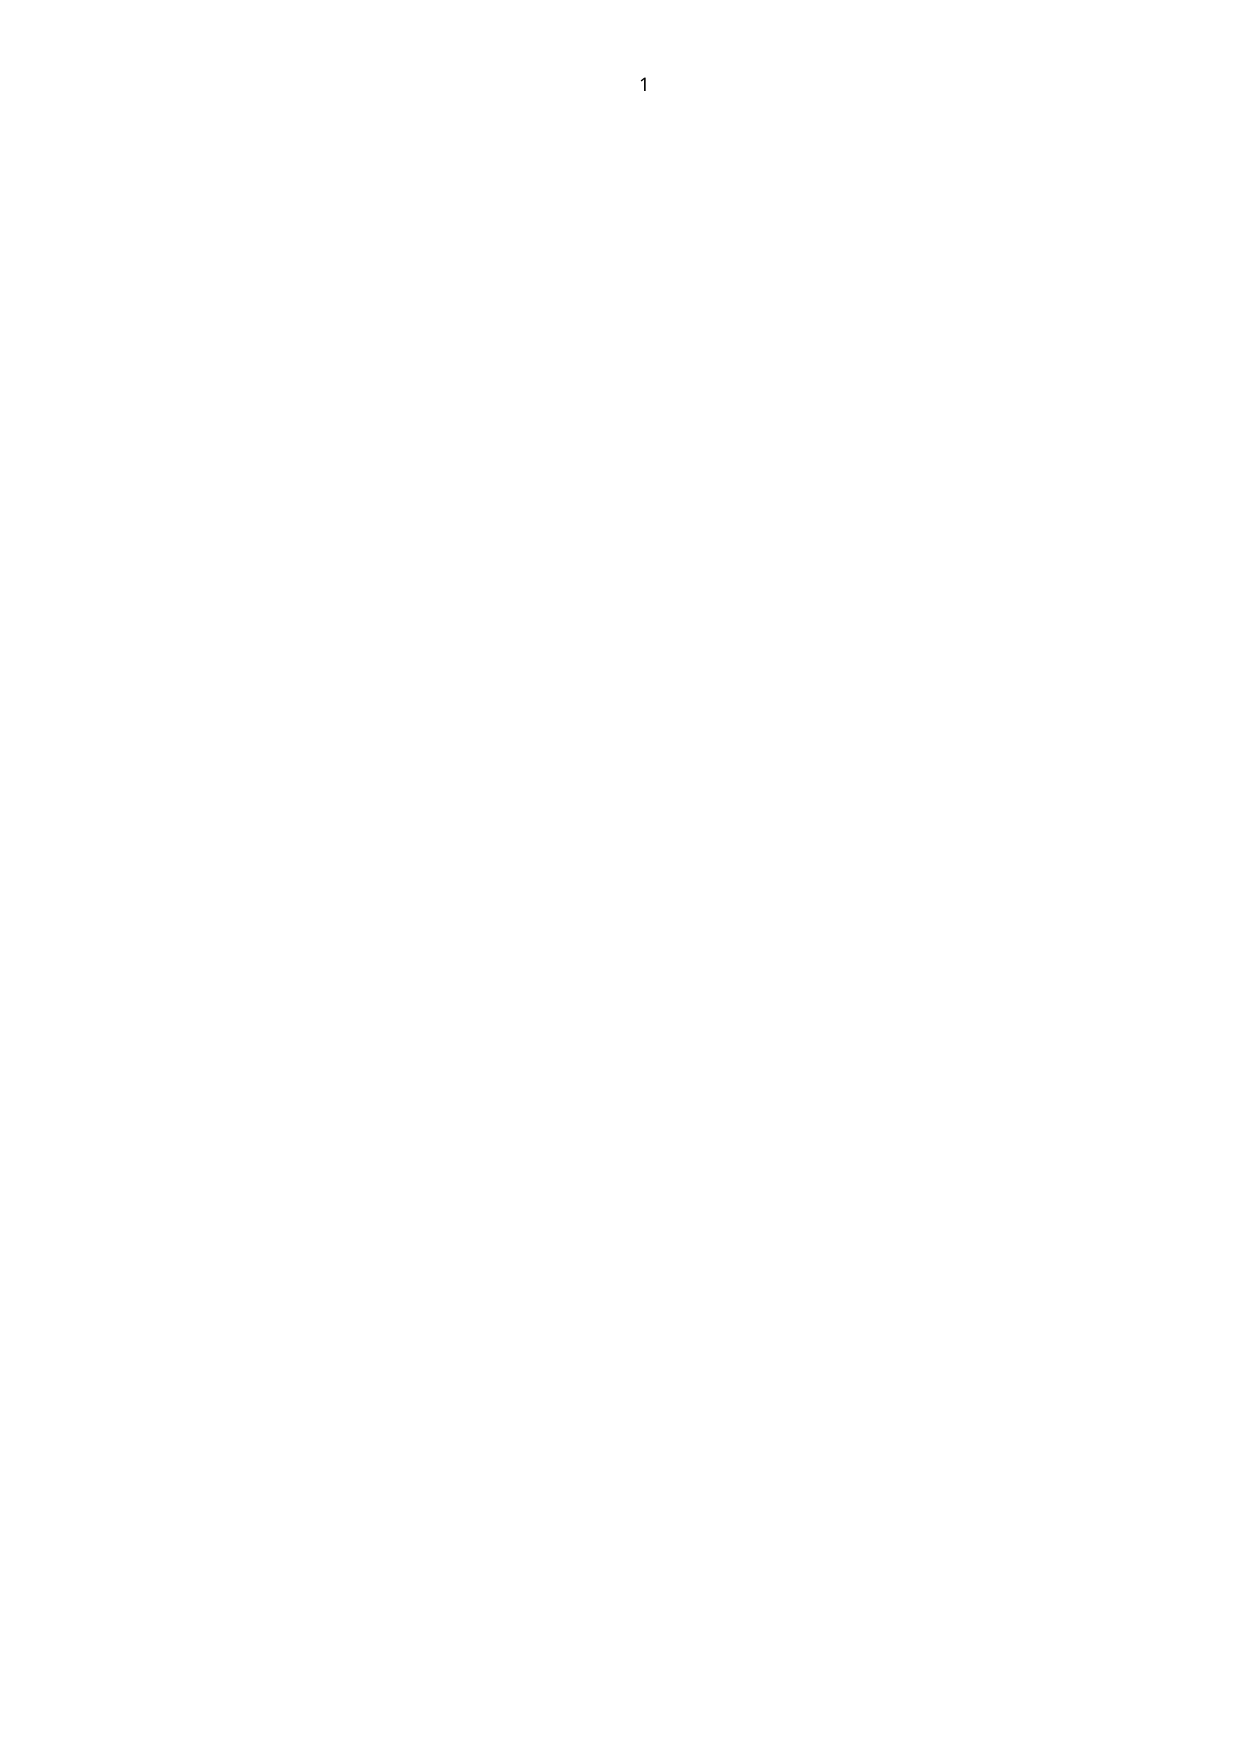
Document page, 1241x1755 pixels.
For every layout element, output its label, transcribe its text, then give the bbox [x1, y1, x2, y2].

text 1 [146, 71, 1143, 96]
